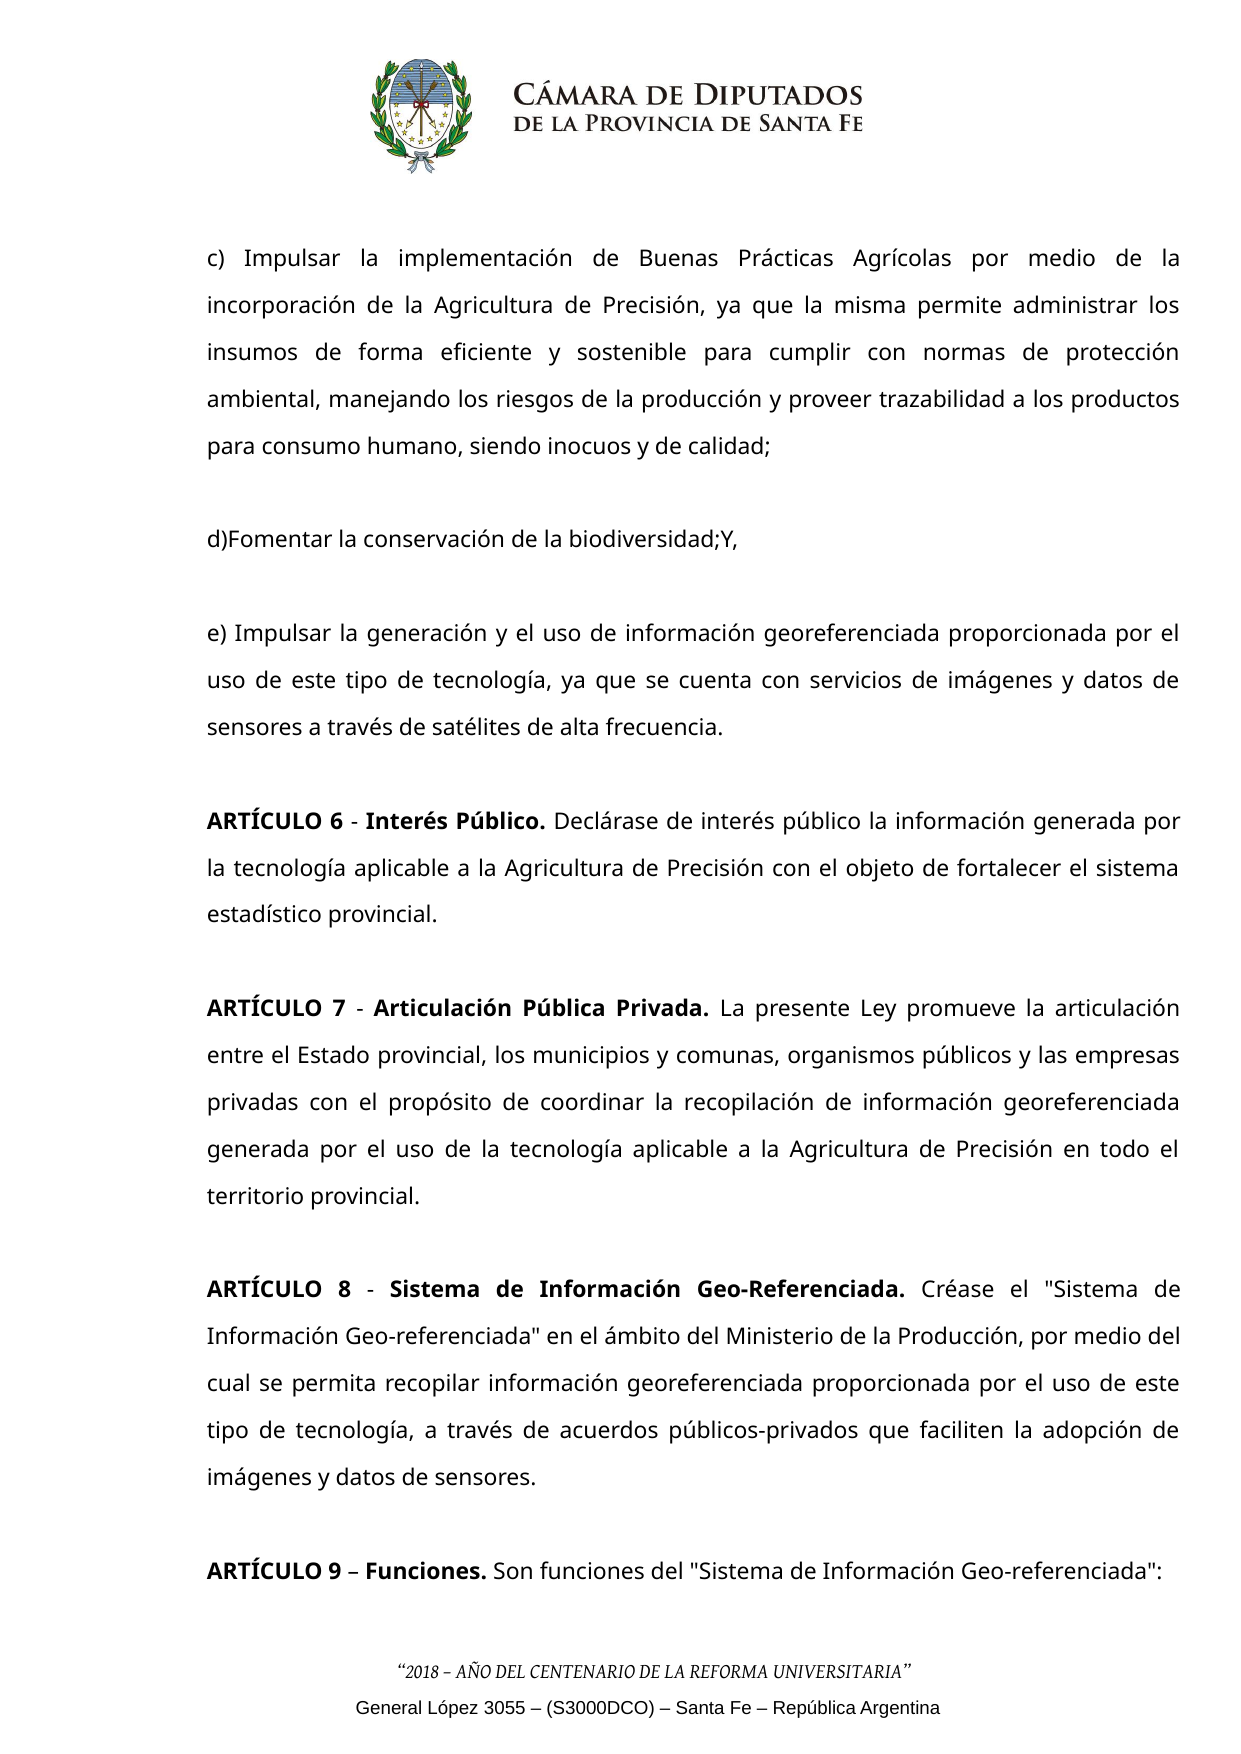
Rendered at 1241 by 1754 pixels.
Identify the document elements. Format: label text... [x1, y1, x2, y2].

text ARTÍCULO 9 – Funciones. Son funciones del "Sistema de Información Geo-referenciada": [207, 1555, 1181, 1586]
text d)Fomentar la conservación de la biodiversidad;Y, [207, 523, 1181, 555]
text e) Impulsar la generación y el uso de información georeferenciada proporcionada por el uso de este tipo de tecnología, ya que se cuenta con servicios de imágenes y datos de sensores a través de satélites de alta frecuencia. [207, 617, 1181, 742]
text ARTÍCULO 6 - Interés Público. Declárase de interés público la información generada por la tecnología aplicable a la Agricultura de Precisión con el objeto de fortalecer el sistema estadístico provincial. [207, 805, 1181, 930]
text ARTÍCULO 8 - Sistema de Información Geo-Referenciada. Créase el "Sistema de Información Geo-referenciada" en el ámbito del Ministerio de la Producción, por medio del cual se permita recopilar información georeferenciada proporcionada por el uso de este tipo de tecnología, a través de acuerdos públicos-privados que faciliten la adopción de imágenes y datos de sensores. [207, 1273, 1181, 1492]
picture [370, 59, 863, 178]
text ARTÍCULO 7 - Articulación Pública Privada. La presente Ley promueve la articulación entre el Estado provincial, los municipios y comunas, organismos públicos y las empresas privadas con el propósito de coordinar la recopilación de información georeferenciada generada por el uso de la tecnología aplicable a la Agricultura de Precisión en todo el territorio provincial. [207, 992, 1181, 1211]
text c) Impulsar la implementación de Buenas Prácticas Agrícolas por medio de la incorporación de la Agricultura de Precisión, ya que la misma permite administrar los insumos de forma eficiente y sostenible para cumplir con normas de protección ambiental, manejando los riesgos de la producción y proveer trazabilidad a los productos para consumo humano, siendo inocuos y de calidad; [207, 242, 1181, 461]
